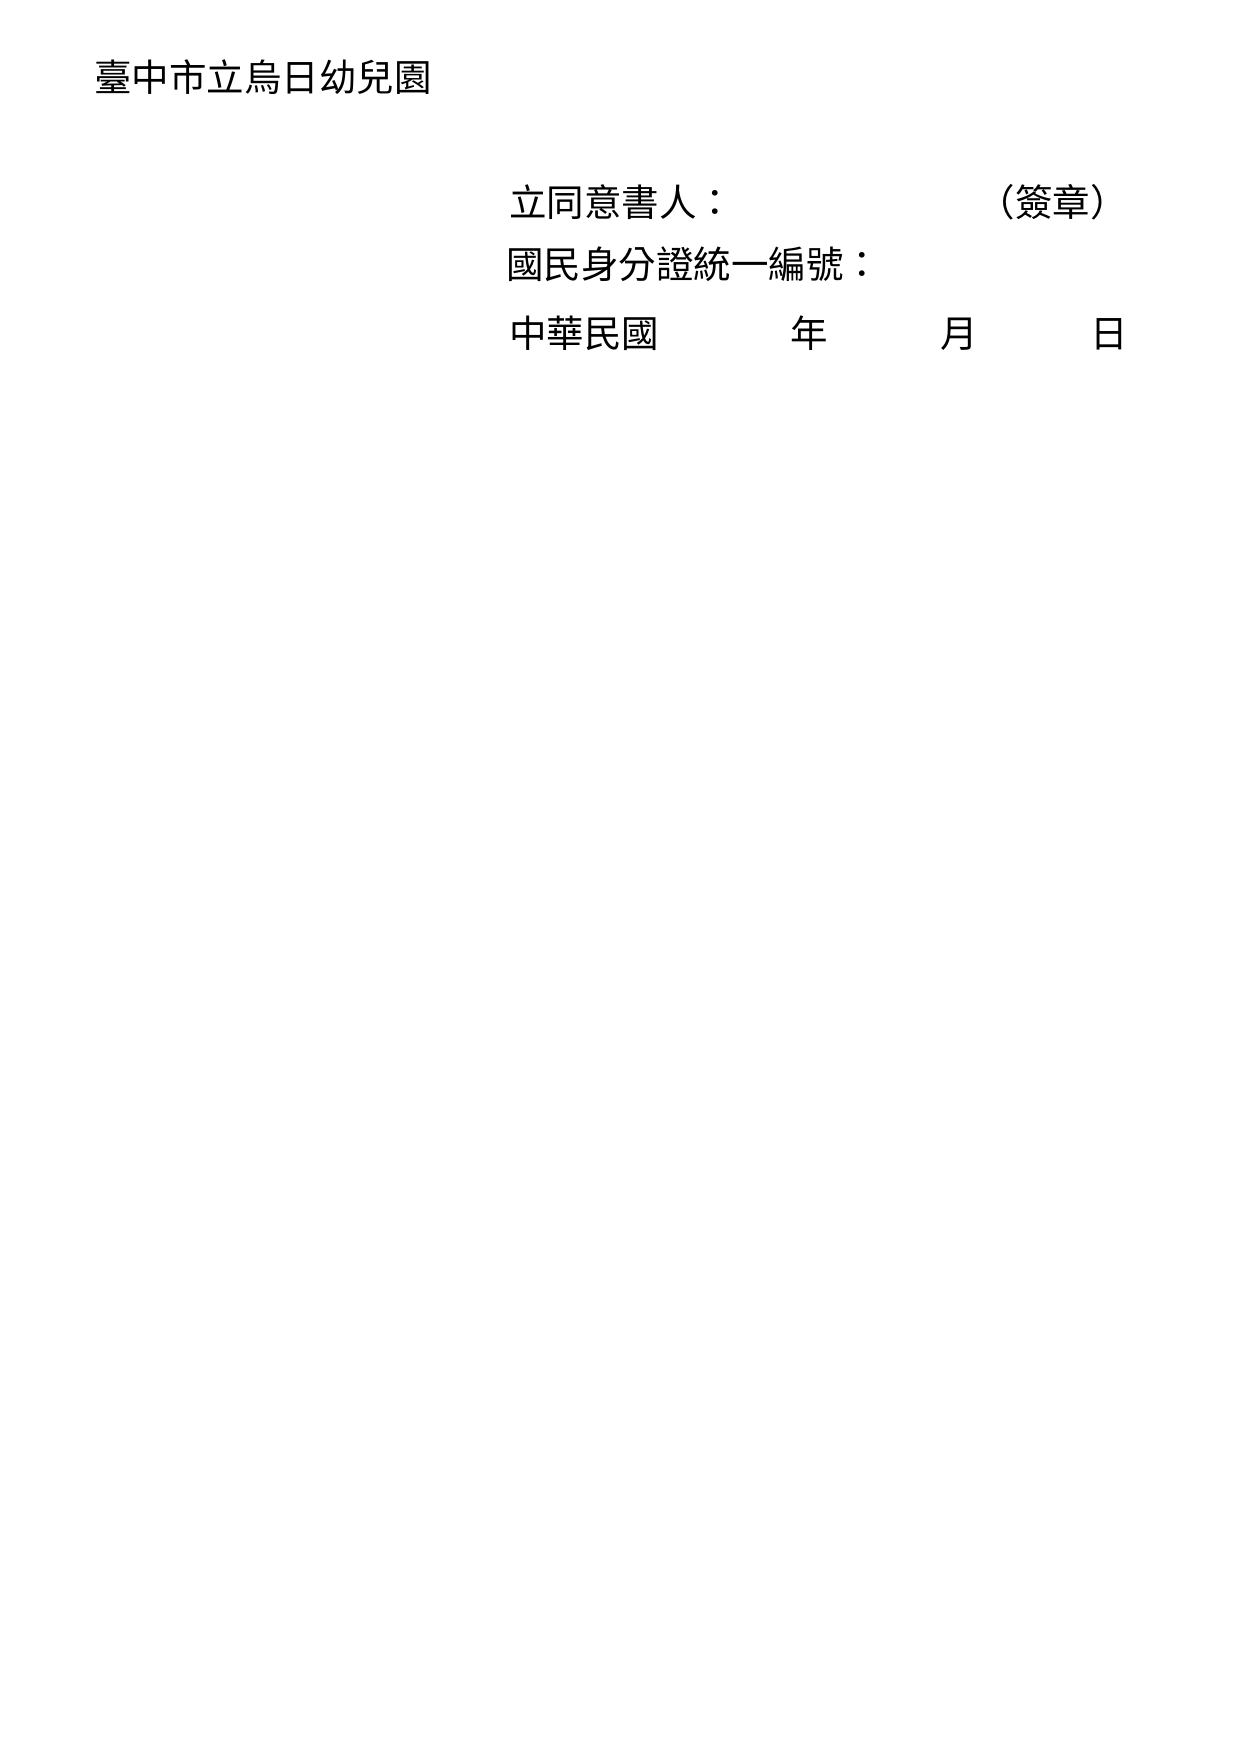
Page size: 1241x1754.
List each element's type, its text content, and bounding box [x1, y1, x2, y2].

text 臺中市立烏日幼兒園 [94, 33, 1122, 96]
text 立同意書人： （簽章） [94, 158, 1128, 221]
text 中華民國 年 月 日 [94, 289, 1128, 352]
text 國民身分證統一編號： [94, 221, 1124, 283]
